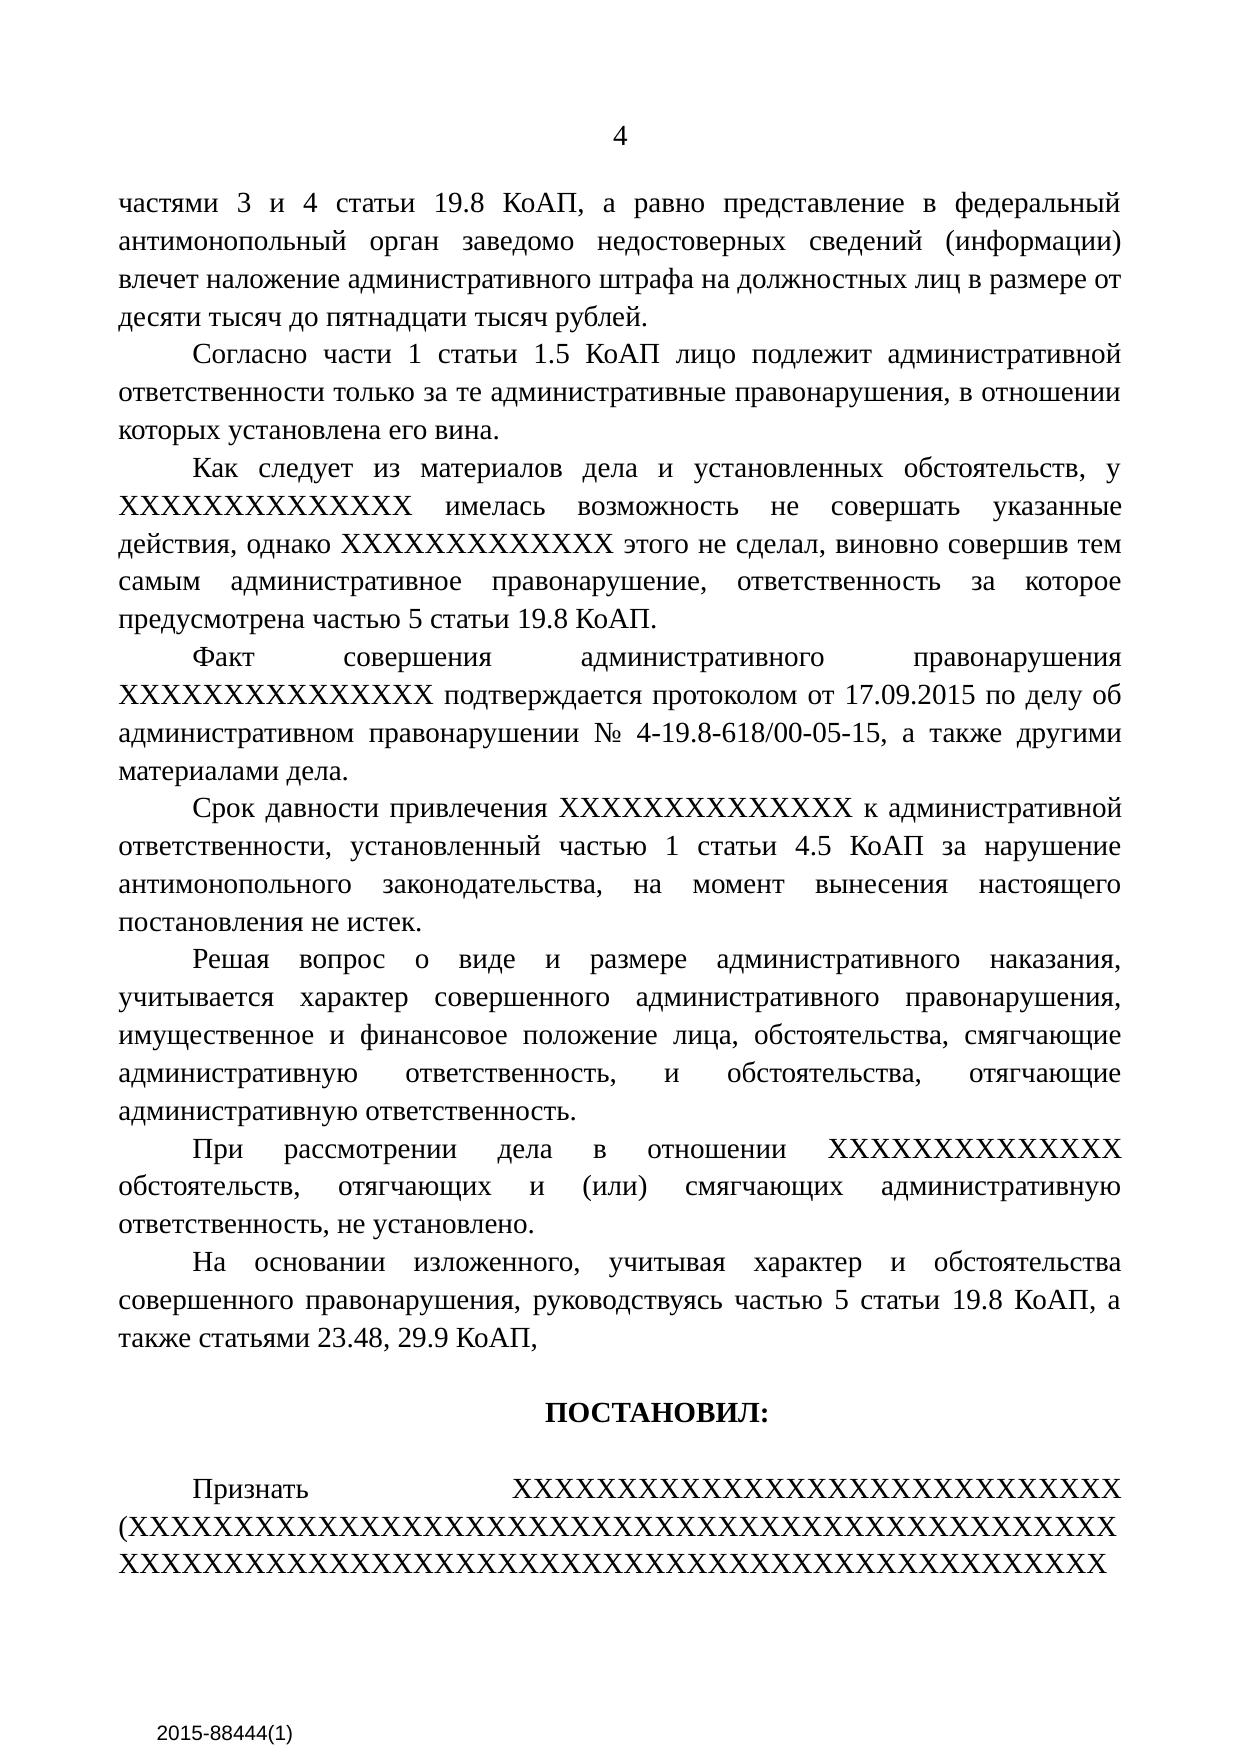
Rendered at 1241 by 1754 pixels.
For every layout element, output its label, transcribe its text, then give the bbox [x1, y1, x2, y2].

text На основании изложенного, учитывая характер и обстоятельства совершенного правонарушения, руководствуясь частью 5 статьи 19.8 КоАП, а также статьями 23.48, 29.9 КоАП, [118, 1240, 1122, 1353]
text Как следует из материалов дела и установленных обстоятельств, у XXXXXXXXXXXXXX имелась возможность не совершать указанные действия, однако XXXXXXXXXXXXX этого не сделал, виновно совершив тем самым административное правонарушение, ответственность за которое предусмотрена частью 5 статьи 19.8 КоАП. [118, 446, 1122, 635]
text Согласно части 1 статьи 1.5 КоАП лицо подлежит административной ответственности только за те административные правонарушения, в отношении которых установлена его вина. [118, 332, 1122, 446]
text Факт совершения административного правонарушения XXXXXXXXXXXXXXX подтверждается протоколом от 17.09.2015 по делу об административном правонарушении № 4-19.8-618/00-05-15, а также другими материалами дела. [118, 635, 1122, 786]
text Решая вопрос о виде и размере административного наказания, учитывается характер совершенного административного правонарушения, имущественное и финансовое положение лица, обстоятельства, смягчающие административную ответственность, и обстоятельства, отягчающие административную ответственность. [118, 937, 1122, 1126]
text При рассмотрении дела в отношении XXXXXXXXXXXXXX обстоятельств, отягчающих и (или) смягчающих административную ответственность, не установлено. [118, 1126, 1122, 1240]
text ПОСТАНОВИЛ: [118, 1391, 1122, 1429]
text Признать XXXXXXXXXXXXXXXXXXXXXXXXXXXXX (XXXXXXXXXXXXXXXXXXXXXXXXXXXXXXXXXXXXXXXXXXXXXXXXXXXXXXXXXXXXXXXXXXXXXXXXXXXXXXXXXXXXXXXXXXXXXX [118, 1467, 1122, 1580]
text Срок давности привлечения XXXXXXXXXXXXXX к административной ответственности, установленный частью 1 статьи 4.5 КоАП за нарушение антимонопольного законодательства, на момент вынесения настоящего постановления не истек. [118, 786, 1122, 937]
text частями 3 и 4 статьи 19.8 КоАП, а равно представление в федеральный антимонопольный орган заведомо недостоверных сведений (информации) влечет наложение административного штрафа на должностных лиц в размере от десяти тысяч до пятнадцати тысяч рублей. [118, 181, 1122, 332]
